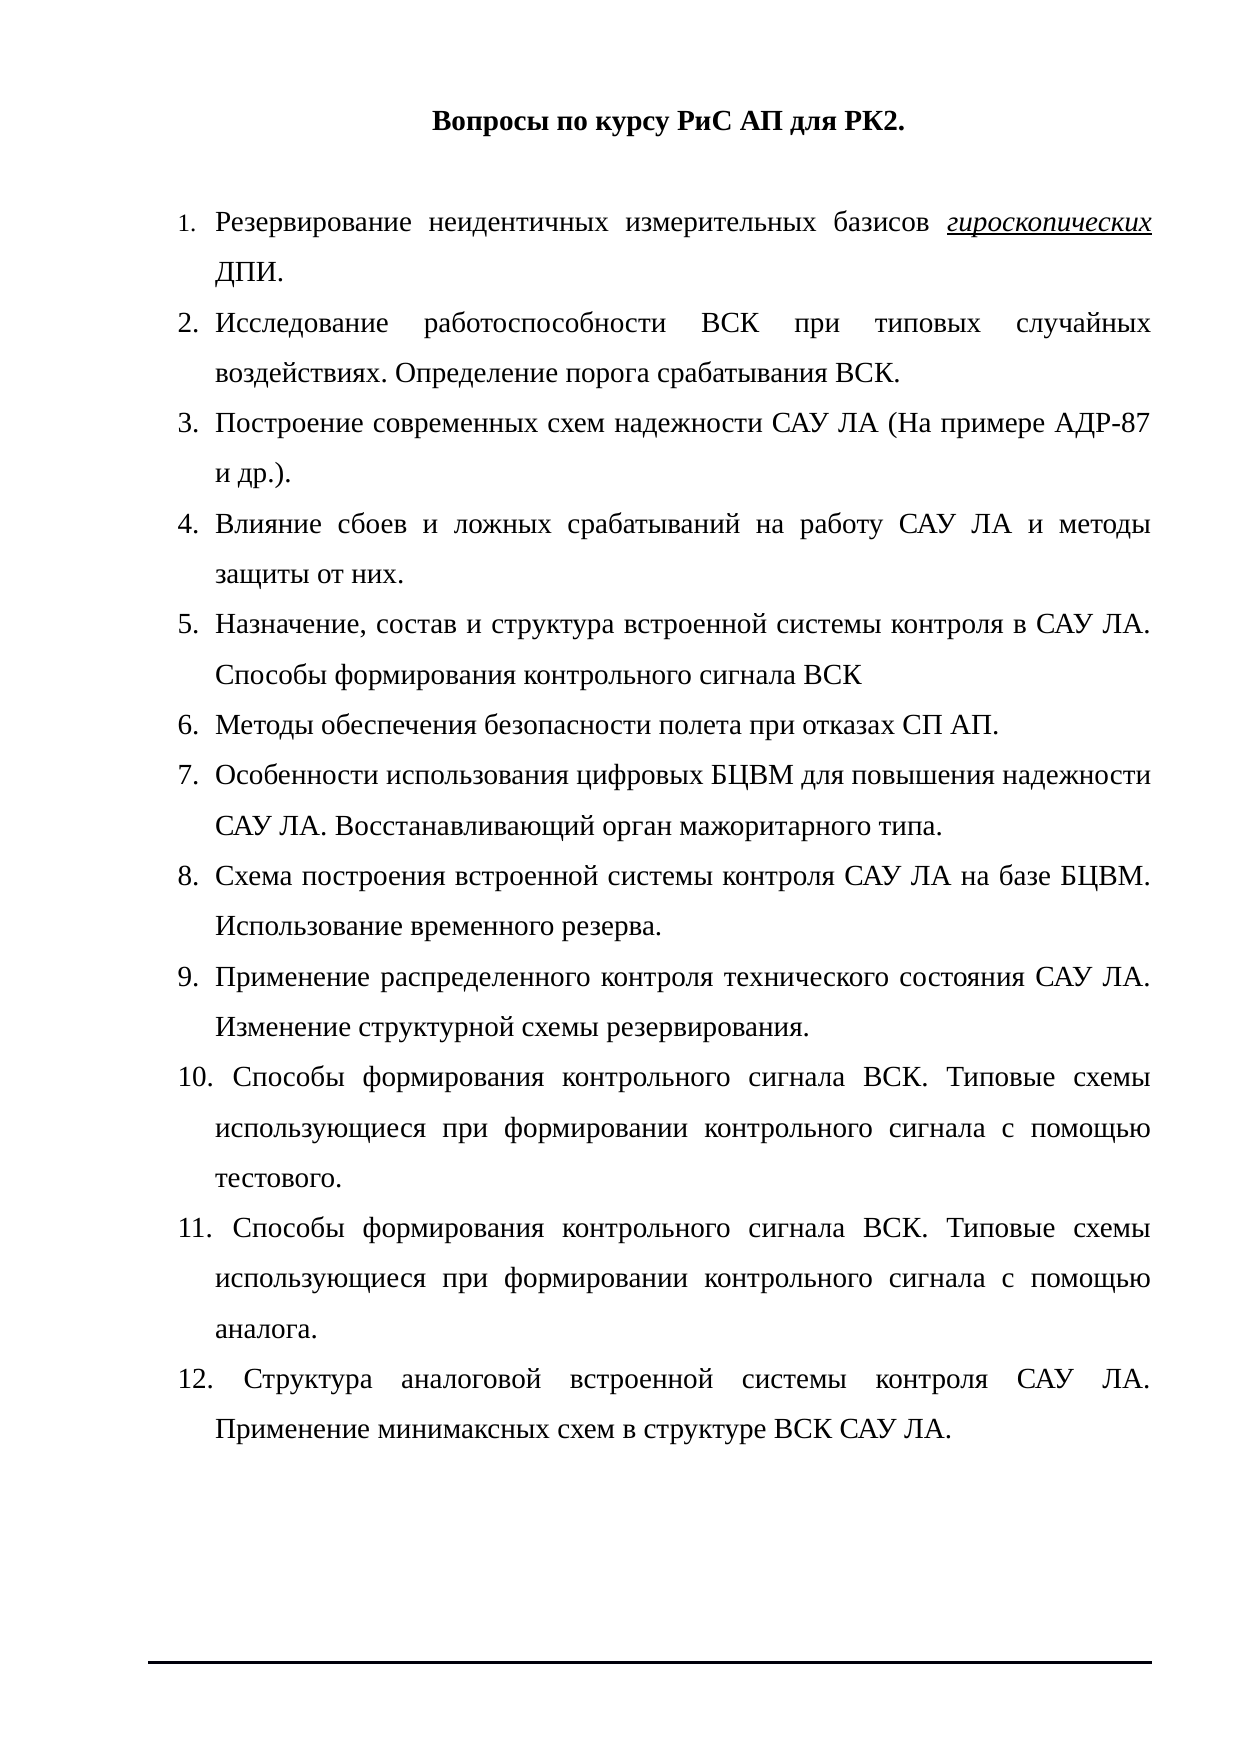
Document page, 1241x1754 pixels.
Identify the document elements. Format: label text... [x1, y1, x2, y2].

list Способы формирования контрольного сигнала ВСК. Типовые схемы использующиеся при формировании контрольного сигнала с помощью тестового. [177, 1059, 1152, 1193]
list Исследование работоспособности ВСК при типовых случайных воздействиях. Определение порога срабатывания ВСК. [177, 305, 1152, 388]
text Вопросы по курсу РиС АП для РК2. [185, 103, 1152, 137]
list Назначение, состав и структура встроенной системы контроля в САУ ЛА. Способы формирования контрольного сигнала ВСК [177, 607, 1152, 690]
list Применение распределенного контроля технического состояния САУ ЛА. Изменение структурной схемы резервирования. [177, 959, 1152, 1043]
list Методы обеспечения безопасности полета при отказах СП АП. [177, 707, 1152, 741]
list Резервирование неидентичных измерительных базисов гироскопических ДПИ. [177, 204, 1152, 288]
list Способы формирования контрольного сигнала ВСК. Типовые схемы использующиеся при формировании контрольного сигнала с помощью аналога. [177, 1210, 1152, 1344]
list Схема построения встроенной системы контроля САУ ЛА на базе БЦВМ. Использование временного резерва. [177, 858, 1152, 942]
list Влияние сбоев и ложных срабатываний на работу САУ ЛА и методы защиты от них. [177, 506, 1152, 590]
list Структура аналоговой встроенной системы контроля САУ ЛА. Применение минимаксных схем в структуре ВСК САУ ЛА. [177, 1361, 1152, 1445]
list Построение современных схем надежности САУ ЛА (На примере АДР-87 и др.). [177, 405, 1152, 489]
list Особенности использования цифровых БЦВМ для повышения надежности САУ ЛА. Восстанавливающий орган мажоритарного типа. [177, 757, 1152, 841]
